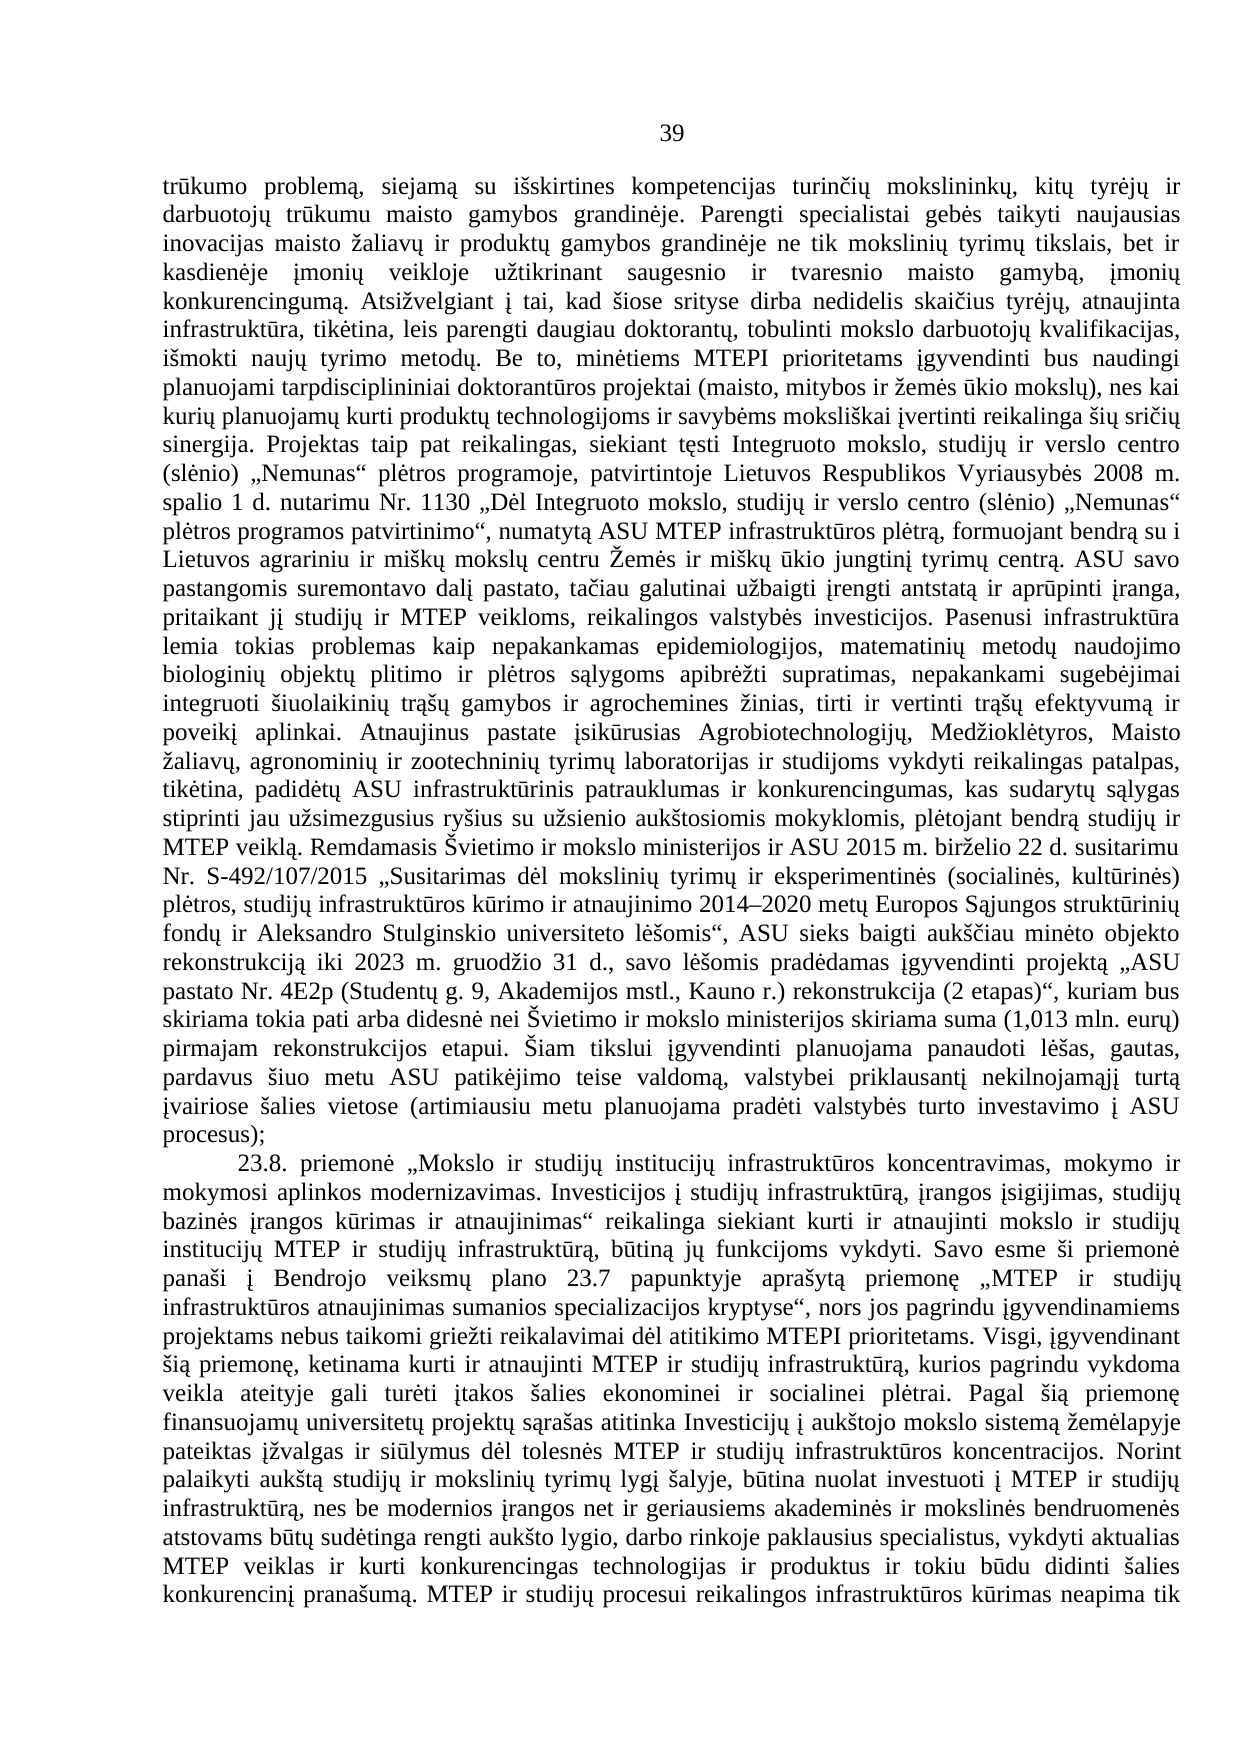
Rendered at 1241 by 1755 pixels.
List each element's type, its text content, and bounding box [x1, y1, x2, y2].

text trūkumo problemą, siejamą su išskirtines kompetencijas turinčių mokslininkų, kitų tyrėjų ir darbuotojų trūkumu maisto gamybos grandinėje. Parengti specialistai gebės taikyti naujausias inovacijas maisto žaliavų ir produktų gamybos grandinėje ne tik mokslinių tyrimų tikslais, bet ir kasdienėje įmonių veikloje užtikrinant saugesnio ir tvaresnio maisto gamybą, įmonių konkurencingumą. Atsižvelgiant į tai, kad šiose srityse dirba nedidelis skaičius tyrėjų, atnaujinta infrastruktūra, tikėtina, leis parengti daugiau doktorantų, tobulinti mokslo darbuotojų kvalifikacijas, išmokti naujų tyrimo metodų. Be to, minėtiems MTEPI prioritetams įgyvendinti bus naudingi planuojami tarpdisciplininiai doktorantūros projektai (maisto, mitybos ir žemės ūkio mokslų), nes kai kurių planuojamų kurti produktų technologijoms ir savybėms moksliškai įvertinti reikalinga šių sričių sinergija. Projektas taip pat reikalingas, siekiant tęsti Integruoto mokslo, studijų ir verslo centro (slėnio) „Nemunas“ plėtros programoje, patvirtintoje Lietuvos Respublikos Vyriausybės 2008 m. spalio 1 d. nutarimu Nr. 1130 „Dėl Integruoto mokslo, studijų ir verslo centro (slėnio) „Nemunas“ plėtros programos patvirtinimo“, numatytą ASU MTEP infrastruktūros plėtrą, formuojant bendrą su i Lietuvos agrariniu ir miškų mokslų centru Žemės ir miškų ūkio jungtinį tyrimų centrą. ASU savo pastangomis suremontavo dalį pastato, tačiau galutinai užbaigti įrengti antstatą ir aprūpinti įranga, pritaikant jį studijų ir MTEP veikloms, reikalingos valstybės investicijos. Pasenusi infrastruktūra lemia tokias problemas kaip nepakankamas epidemiologijos, matematinių metodų naudojimo biologinių objektų plitimo ir plėtros sąlygoms apibrėžti supratimas, nepakankami sugebėjimai integruoti šiuolaikinių trąšų gamybos ir agrochemines žinias, tirti ir vertinti trąšų efektyvumą ir poveikį aplinkai. Atnaujinus pastate įsikūrusias Agrobiotechnologijų, Medžioklėtyros, Maisto žaliavų, agronominių ir zootechninių tyrimų laboratorijas ir studijoms vykdyti reikalingas patalpas, tikėtina, padidėtų ASU infrastruktūrinis patrauklumas ir konkurencingumas, kas sudarytų sąlygas stiprinti jau užsimezgusius ryšius su užsienio aukštosiomis mokyklomis, plėtojant bendrą studijų ir MTEP veiklą. Remdamasis Švietimo ir mokslo ministerijos ir ASU 2015 m. birželio 22 d. susitarimu Nr. S-492/107/2015 „Susitarimas dėl mokslinių tyrimų ir eksperimentinės (socialinės, kultūrinės) plėtros, studijų infrastruktūros kūrimo ir atnaujinimo 2014–2020 metų Europos Sąjungos struktūrinių fondų ir Aleksandro Stulginskio universiteto lėšomis“, ASU sieks baigti aukščiau minėto objekto rekonstrukciją iki 2023 m. gruodžio 31 d., savo lėšomis pradėdamas įgyvendinti projektą „ASU pastato Nr. 4E2p (Studentų g. 9, Akademijos mstl., Kauno r.) rekonstrukcija (2 etapas)“, kuriam bus skiriama tokia pati arba didesnė nei Švietimo ir mokslo ministerijos skiriama suma (1,013 mln. eurų) pirmajam rekonstrukcijos etapui. Šiam tikslui įgyvendinti planuojama panaudoti lėšas, gautas, pardavus šiuo metu ASU patikėjimo teise valdomą, valstybei priklausantį nekilnojamąjį turtą įvairiose šalies vietose (artimiausiu metu planuojama pradėti valstybės turto investavimo į ASU procesus); [162, 171, 1181, 1148]
text 23.8. priemonė „Mokslo ir studijų institucijų infrastruktūros koncentravimas, mokymo ir mokymosi aplinkos modernizavimas. Investicijos į studijų infrastruktūrą, įrangos įsigijimas, studijų bazinės įrangos kūrimas ir atnaujinimas“ reikalinga siekiant kurti ir atnaujinti mokslo ir studijų institucijų MTEP ir studijų infrastruktūrą, būtiną jų funkcijoms vykdyti. Savo esme ši priemonė panaši į Bendrojo veiksmų plano 23.7 papunktyje aprašytą priemonę „MTEP ir studijų infrastruktūros atnaujinimas sumanios specializacijos kryptyse“, nors jos pagrindu įgyvendinamiems projektams nebus taikomi griežti reikalavimai dėl atitikimo MTEPI prioritetams. Visgi, įgyvendinant šią priemonę, ketinama kurti ir atnaujinti MTEP ir studijų infrastruktūrą, kurios pagrindu vykdoma veikla ateityje gali turėti įtakos šalies ekonominei ir socialinei plėtrai. Pagal šią priemonę finansuojamų universitetų projektų sąrašas atitinka Investicijų į aukštojo mokslo sistemą žemėlapyje pateiktas įžvalgas ir siūlymus dėl tolesnės MTEP ir studijų infrastruktūros koncentracijos. Norint palaikyti aukštą studijų ir mokslinių tyrimų lygį šalyje, būtina nuolat investuoti į MTEP ir studijų infrastruktūrą, nes be modernios įrangos net ir geriausiems akademinės ir mokslinės bendruomenės atstovams būtų sudėtinga rengti aukšto lygio, darbo rinkoje paklausius specialistus, vykdyti aktualias MTEP veiklas ir kurti konkurencingas technologijas ir produktus ir tokiu būdu didinti šalies konkurencinį pranašumą. MTEP ir studijų procesui reikalingos infrastruktūros kūrimas neapima tik [162, 1148, 1181, 1608]
